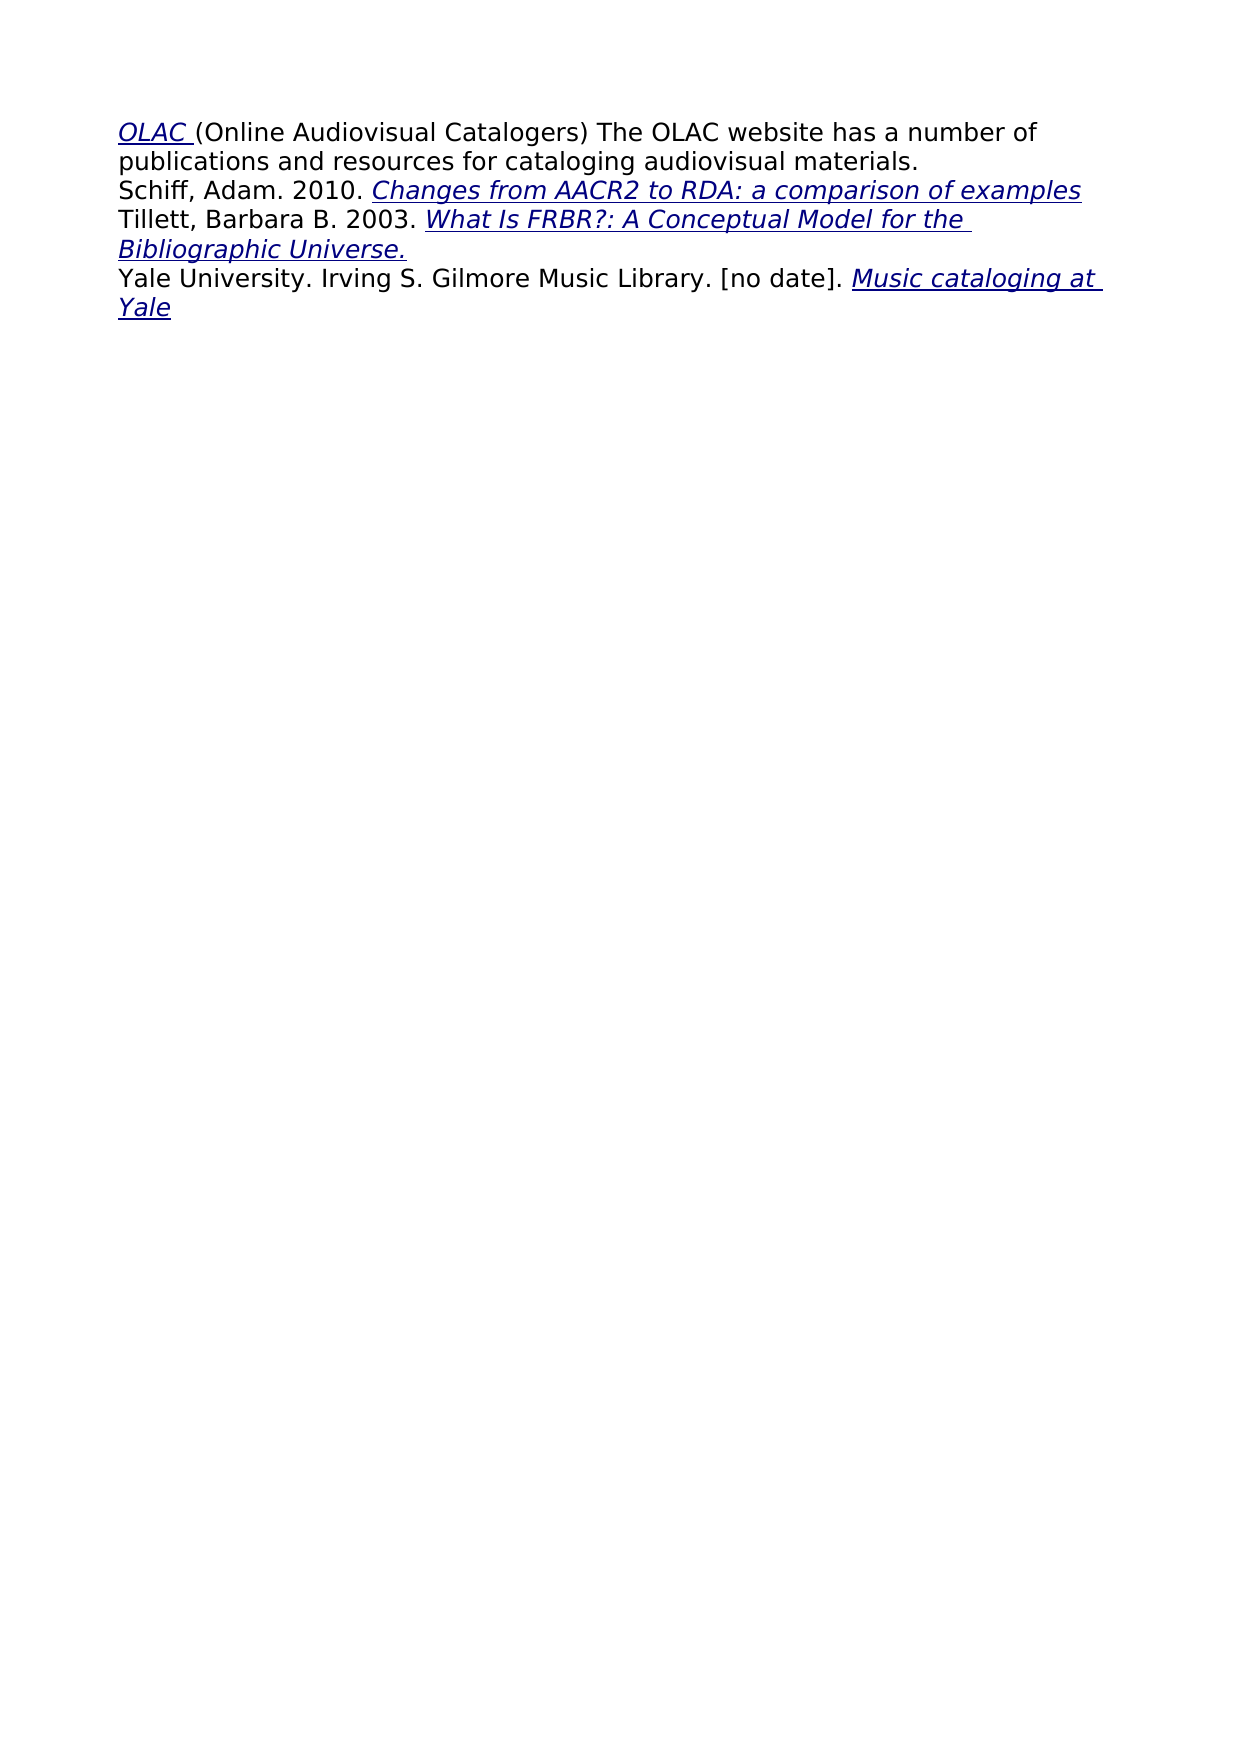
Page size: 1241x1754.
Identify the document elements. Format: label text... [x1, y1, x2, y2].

text OLAC (Online Audiovisual Catalogers) The OLAC website has a number of publications and resources for cataloging audiovisual materials. [118, 118, 1122, 176]
text Yale University. Irving S. Gilmore Music Library. [no date]. Music cataloging at Yale [118, 264, 1122, 322]
text Tillett, Barbara B. 2003. What Is FRBR?: A Conceptual Model for the Bibliographic Universe. [118, 206, 1122, 264]
text Schiff, Adam. 2010. Changes from AACR2 to RDA: a comparison of examples [118, 176, 1122, 206]
